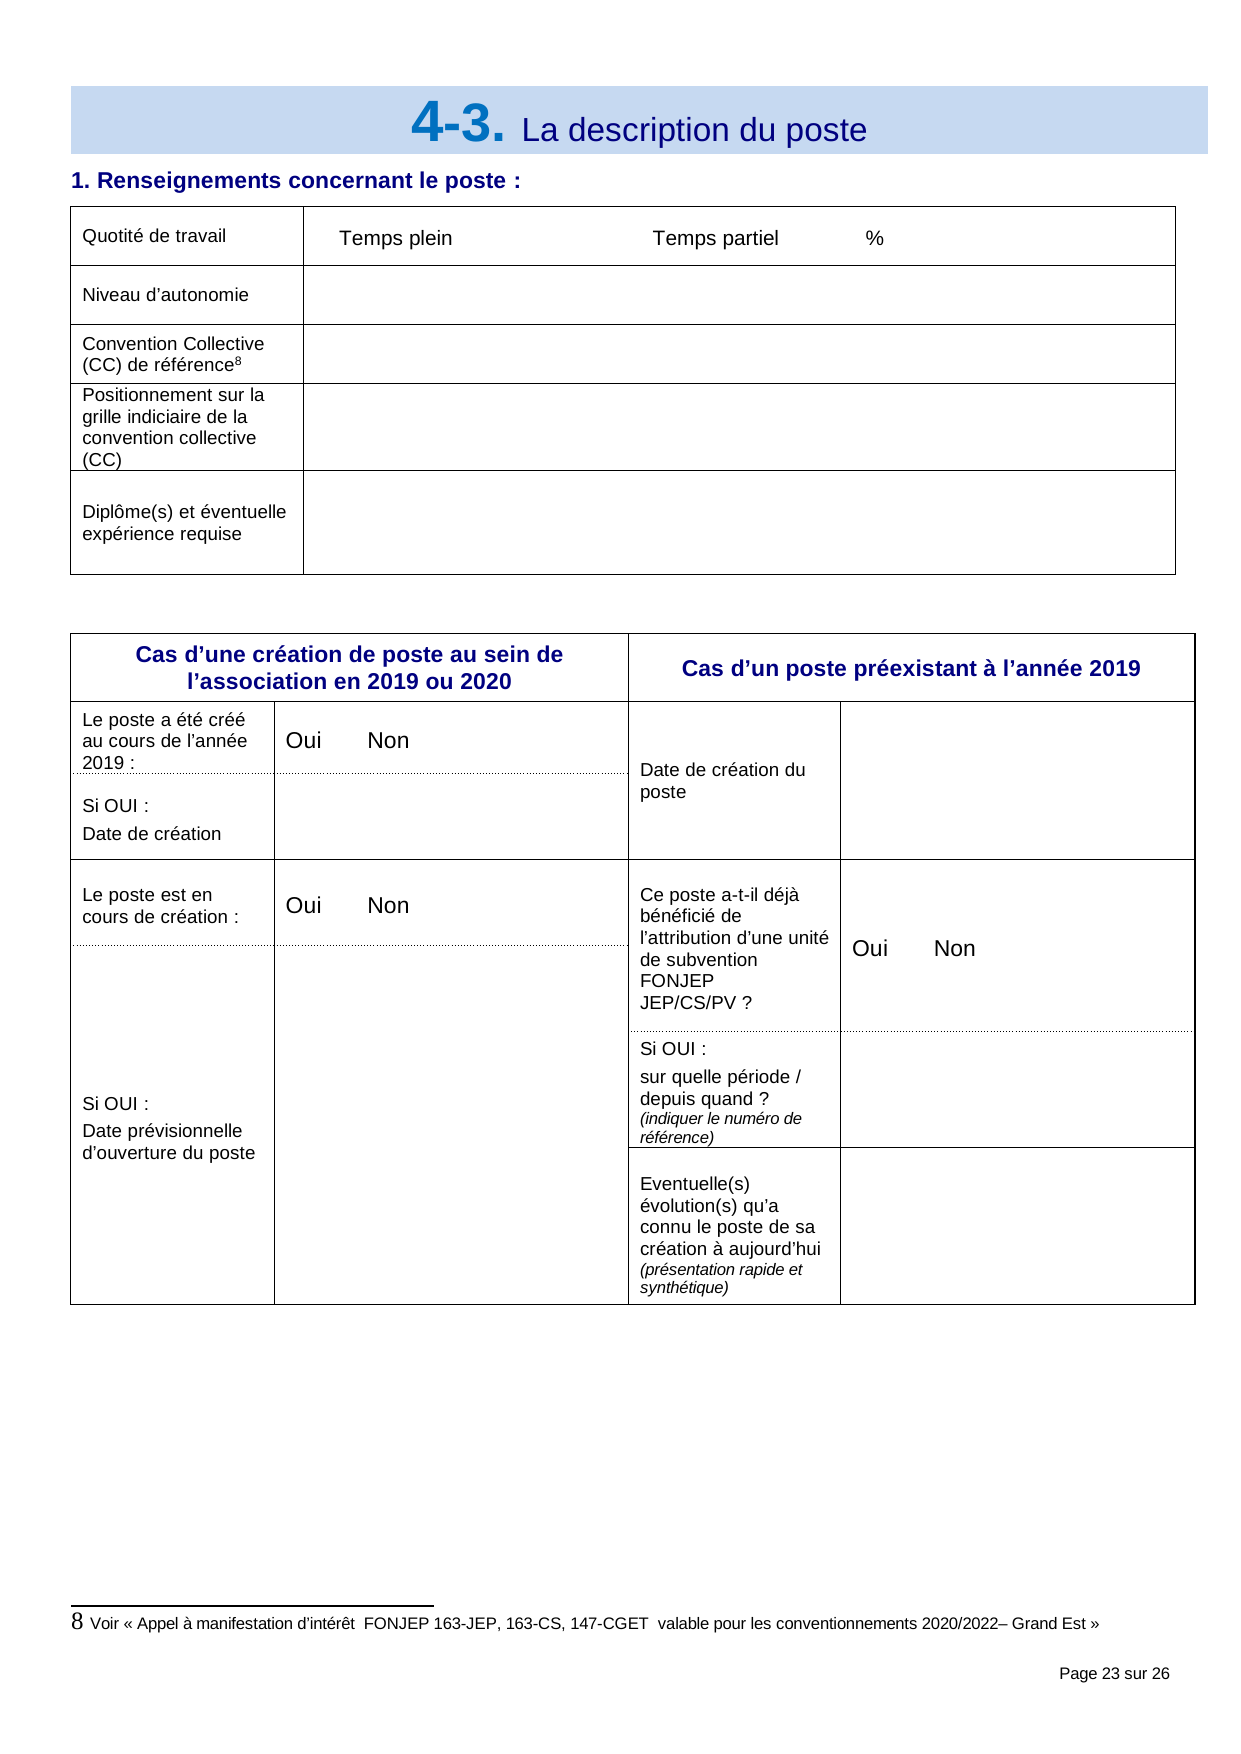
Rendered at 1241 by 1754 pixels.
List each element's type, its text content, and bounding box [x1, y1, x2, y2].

table_cell Eventuelle(s) évolution(s) qu’a connu le poste de sa création à aujourd’hui (présentation rapide et synthétique) [629, 1148, 840, 1304]
table_cell Si OUI : Date prévisionnelle d’ouverture du poste [71, 945, 274, 1304]
table_cell Oui Non [275, 860, 628, 945]
table_cell Positionnement sur la grille indiciaire de la convention collective (CC) [71, 384, 303, 470]
table_cell [275, 773, 628, 859]
table_cell [304, 471, 1175, 574]
table_cell [304, 384, 1175, 470]
table_cell [304, 266, 1175, 324]
table_header Quotité de travail [71, 207, 303, 265]
table_header Cas d’une création de poste au sein de l’association en 2019 ou 2020 [71, 634, 628, 701]
table_cell Niveau d’autonomie [71, 266, 303, 324]
table_cell Oui Non [841, 860, 1194, 1031]
table_cell Convention Collective (CC) de référence [71, 325, 303, 383]
table_cell [841, 1031, 1194, 1147]
table_cell Si OUI : Date de création [71, 773, 274, 859]
table_cell Si OUI : sur quelle période / depuis quand ? (indiquer le numéro de référence) [629, 1031, 840, 1147]
table_header 4-3. La description du poste [71, 86, 1208, 154]
text 1. Renseignements concernant le poste : [71, 166, 1169, 193]
table_cell Oui Non [275, 702, 628, 773]
table_cell [841, 702, 1194, 859]
table_header Temps plein Temps partiel % [304, 207, 1175, 265]
table_cell [841, 1148, 1194, 1304]
table_cell [304, 325, 1175, 383]
table_cell [275, 945, 628, 1304]
table_cell Le poste a été créé au cours de l’année 2019 : [71, 702, 274, 773]
table_cell Diplôme(s) et éventuelle expérience requise [71, 471, 303, 574]
table_header Cas d’un poste préexistant à l’année 2019 [629, 634, 1194, 701]
table_cell Date de création du poste [629, 702, 840, 859]
table_cell Ce poste a-t-il déjà bénéficié de l’attribution d’une unité de subvention FONJEP JEP/CS/PV ? [629, 860, 840, 1031]
table_cell Le poste est en cours de création : [71, 860, 274, 945]
